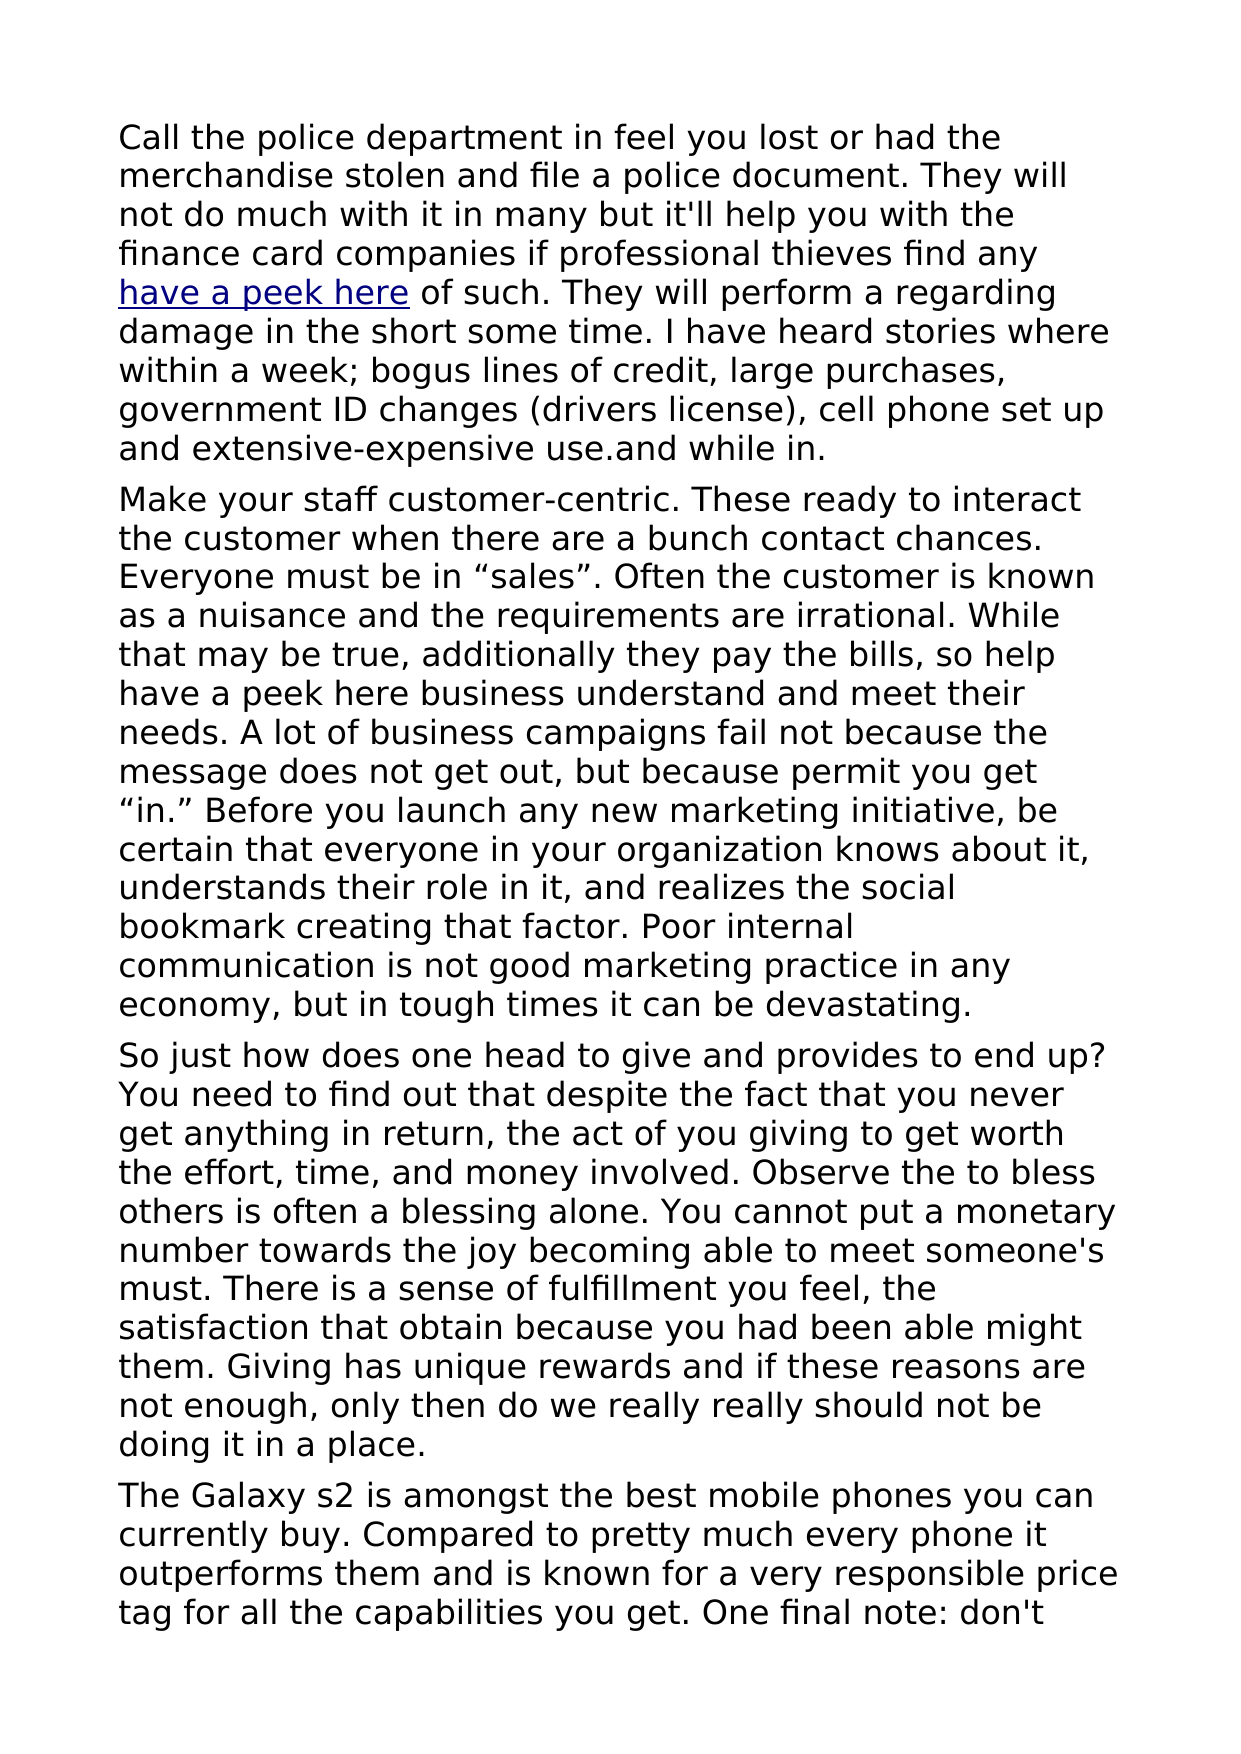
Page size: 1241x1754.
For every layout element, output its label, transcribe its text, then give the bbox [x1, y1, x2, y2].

text So just how does one head to give and provides to end up? You need to find out that despite the fact that you never get anything in return, the act of you giving to get worth the effort, time, and money involved. Observe the to bless others is often a blessing alone. You cannot put a monetary number towards the joy becoming able to meet someone's must. There is a sense of fulfillment you feel, the satisfaction that obtain because you had been able might them. Giving has unique rewards and if these reasons are not enough, only then do we really really should not be doing it in a place. [118, 1037, 1122, 1464]
text The Galaxy s2 is amongst the best mobile phones you can currently buy. Compared to pretty much every phone it outperforms them and is known for a very responsible price tag for all the capabilities you get. One final note: don't [118, 1477, 1122, 1632]
text Make your staff customer-centric. These ready to interact the customer when there are a bunch contact chances. Everyone must be in “sales”. Often the customer is known as a nuisance and the requirements are irrational. While that may be true, additionally they pay the bills, so help have a peek here business understand and meet their needs. A lot of business campaigns fail not because the message does not get out, but because permit you get “in.” Before you launch any new marketing initiative, be certain that everyone in your organization knows about it, understands their role in it, and realizes the social bookmark creating that factor. Poor internal communication is not good marketing practice in any economy, but in tough times it can be devastating. [118, 480, 1122, 1024]
text Call the police department in feel you lost or had the merchandise stolen and file a police document. They will not do much with it in many but it'll help you with the finance card companies if professional thieves find any have a peek here of such. They will perform a regarding damage in the short some time. I have heard stories where within a week; bogus lines of credit, large purchases, government ID changes (drivers license), cell phone set up and extensive-expensive use.and while in. [118, 118, 1122, 468]
